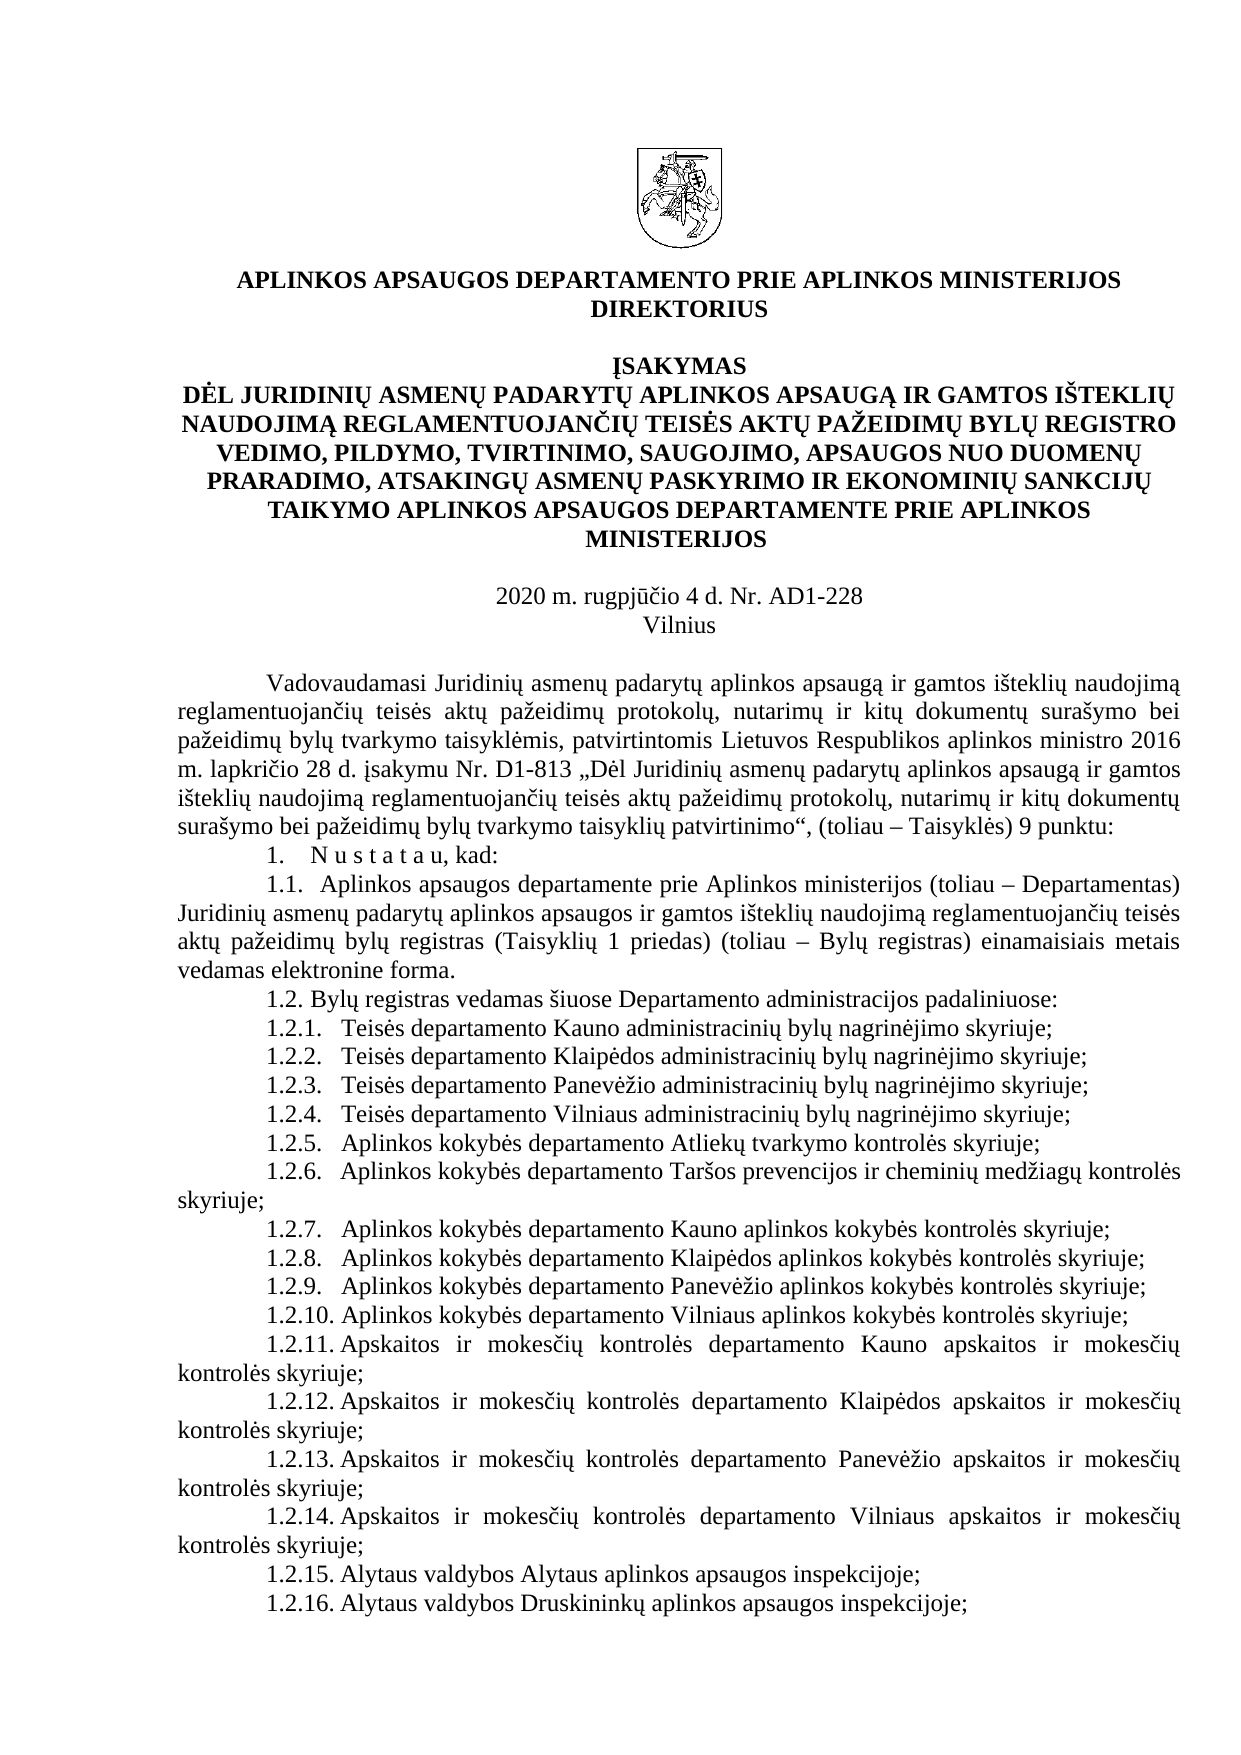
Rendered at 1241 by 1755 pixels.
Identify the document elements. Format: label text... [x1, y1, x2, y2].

text 1.2.5. Aplinkos kokybės departamento Atliekų tvarkymo kontrolės skyriuje; [266, 1128, 1181, 1156]
text 1.2.7. Aplinkos kokybės departamento Kauno aplinkos kokybės kontrolės skyriuje; [266, 1214, 1181, 1243]
text 1.2.3. Teisės departamento Panevėžio administracinių bylų nagrinėjimo skyriuje; [266, 1070, 1181, 1099]
text 1.2.8. Aplinkos kokybės departamento Klaipėdos aplinkos kokybės kontrolės skyriuje; [266, 1243, 1181, 1271]
text 2020 m. rugpjūčio 4 d. Nr. AD1-228 [177, 581, 1181, 610]
text DĖL JURIDINIŲ ASMENŲ PADARYTŲ APLINKOS APSAUGĄ IR GAMTOS IŠTEKLIŲ NAUDOJIMĄ REGLAMENTUOJANČIŲ TEISĖS AKTŲ PAŽEIDIMŲ BYLŲ REGISTRO VEDIMO, PILDYMO, TVIRTINIMO, SAUGOJIMO, APSAUGOS NUO DUOMENŲ PRARADIMO, ATSAKINGŲ ASMENŲ PASKYRIMO IR EKONOMINIŲ SANKCIJŲ TAIKYMO APLINKOS APSAUGOS DEPARTAMENTE PRIE APLINKOS MINISTERIJOS [177, 380, 1181, 553]
text Vilnius [177, 610, 1181, 639]
text 1.2.15. Alytaus valdybos Alytaus aplinkos apsaugos inspekcijoje; [177, 1559, 1181, 1588]
text 1.1. Aplinkos apsaugos departamente prie Aplinkos ministerijos (toliau – Departamentas) Juridinių asmenų padarytų aplinkos apsaugos ir gamtos išteklių naudojimą reglamentuojančių teisės aktų pažeidimų bylų registras (Taisyklių 1 priedas) (toliau – Bylų registras) einamaisiais metais vedamas elektronine forma. [177, 869, 1181, 984]
text ĮSAKYMAS [177, 351, 1181, 380]
text 1.2.9. Aplinkos kokybės departamento Panevėžio aplinkos kokybės kontrolės skyriuje; [266, 1271, 1181, 1300]
text 1.2. Bylų registras vedamas šiuose Departamento administracijos padaliniuose: [177, 984, 1181, 1013]
text 1.2.10. Aplinkos kokybės departamento Vilniaus aplinkos kokybės kontrolės skyriuje; [266, 1300, 1181, 1329]
text 1.2.14. Apskaitos ir mokesčių kontrolės departamento Vilniaus apskaitos ir mokesčių kontrolės skyriuje; [177, 1501, 1181, 1559]
text 1. N u s t a t a u, kad: [177, 840, 1181, 869]
text 1.2.16. Alytaus valdybos Druskininkų aplinkos apsaugos inspekcijoje; [177, 1588, 1181, 1616]
text 1.2.6. Aplinkos kokybės departamento Taršos prevencijos ir cheminių medžiagų kontrolės skyriuje; [177, 1156, 1181, 1214]
text 1.2.1. Teisės departamento Kauno administracinių bylų nagrinėjimo skyriuje; [266, 1013, 1181, 1041]
text direktorius [177, 294, 1181, 323]
text 1.2.4. Teisės departamento Vilniaus administracinių bylų nagrinėjimo skyriuje; [266, 1099, 1181, 1128]
text Aplinkos apsaugos departamento prie aplinkos ministerijos [177, 265, 1181, 294]
text Vadovaudamasi Juridinių asmenų padarytų aplinkos apsaugą ir gamtos išteklių naudojimą reglamentuojančių teisės aktų pažeidimų protokolų, nutarimų ir kitų dokumentų surašymo bei pažeidimų bylų tvarkymo taisyklėmis, patvirtintomis Lietuvos Respublikos aplinkos ministro 2016 m. lapkričio 28 d. įsakymu Nr. D1-813 „Dėl Juridinių asmenų padarytų aplinkos apsaugą ir gamtos išteklių naudojimą reglamentuojančių teisės aktų pažeidimų protokolų, nutarimų ir kitų dokumentų surašymo bei pažeidimų bylų tvarkymo taisyklių patvirtinimo“, (toliau – Taisyklės) 9 punktu: [177, 668, 1181, 840]
text 1.2.13. Apskaitos ir mokesčių kontrolės departamento Panevėžio apskaitos ir mokesčių kontrolės skyriuje; [177, 1444, 1181, 1501]
text 1.2.2. Teisės departamento Klaipėdos administracinių bylų nagrinėjimo skyriuje; [266, 1041, 1181, 1070]
text 1.2.11. Apskaitos ir mokesčių kontrolės departamento Kauno apskaitos ir mokesčių kontrolės skyriuje; [177, 1329, 1181, 1386]
text 1.2.12. Apskaitos ir mokesčių kontrolės departamento Klaipėdos apskaitos ir mokesčių kontrolės skyriuje; [177, 1386, 1181, 1444]
